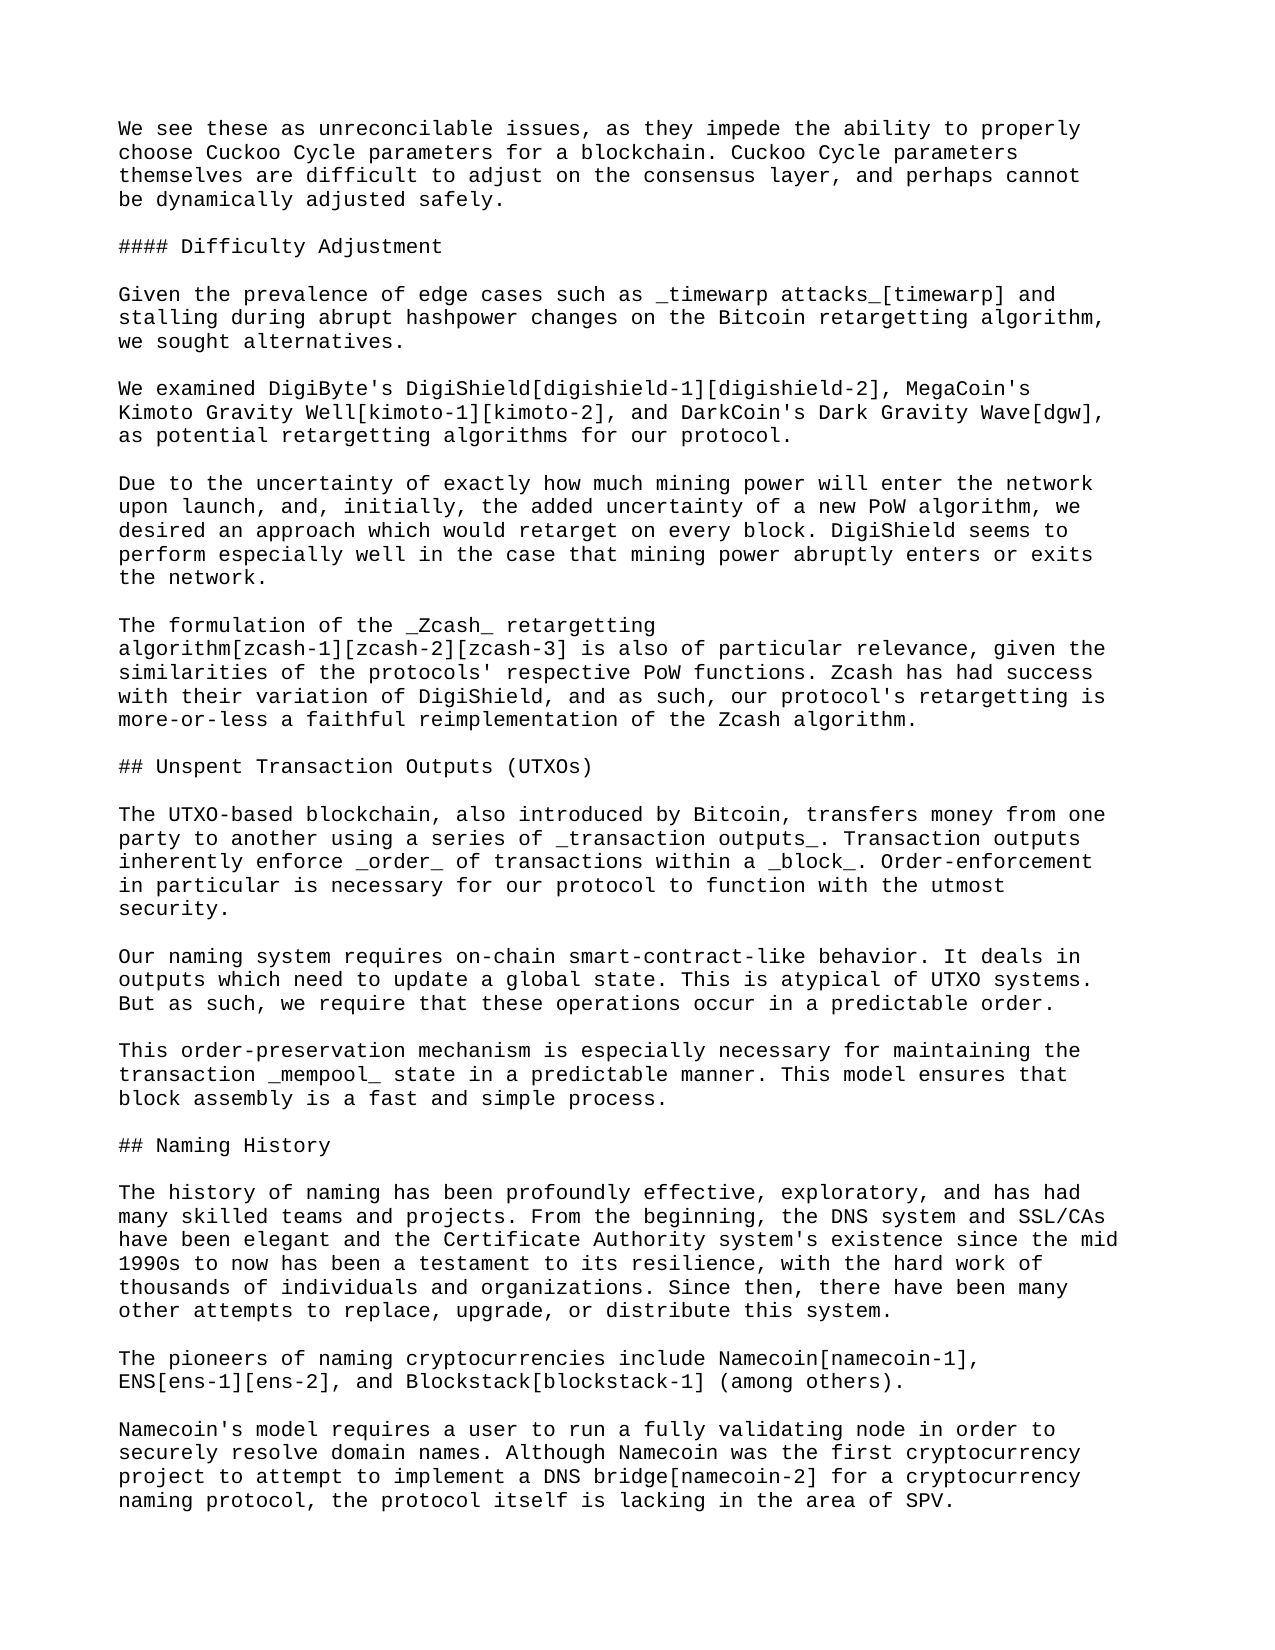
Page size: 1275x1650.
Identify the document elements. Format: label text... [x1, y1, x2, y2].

text The UTXO-based blockchain, also introduced by Bitcoin, transfers money from one [118, 804, 1157, 827]
text have been elegant and the Certificate Authority system's existence since the mid [118, 1229, 1157, 1253]
text ## Unspent Transaction Outputs (UTXOs) [118, 757, 1157, 780]
text But as such, we require that these operations occur in a predictable order. [118, 993, 1157, 1017]
text many skilled teams and projects. From the beginning, the DNS system and SSL/CAs [118, 1206, 1157, 1229]
text choose Cuckoo Cycle parameters for a blockchain. Cuckoo Cycle parameters [118, 142, 1157, 165]
text perform especially well in the case that mining power abruptly enters or exits [118, 544, 1157, 567]
text block assembly is a fast and simple process. [118, 1088, 1157, 1111]
text The pioneers of naming cryptocurrencies include Namecoin[namecoin-1], [118, 1348, 1157, 1371]
text #### Difficulty Adjustment [118, 236, 1157, 260]
text we sought alternatives. [118, 331, 1157, 354]
text securely resolve domain names. Although Namecoin was the first cryptocurrency [118, 1442, 1157, 1466]
text the network. [118, 567, 1157, 591]
text as potential retargetting algorithms for our protocol. [118, 426, 1157, 449]
text party to another using a series of _transaction outputs_. Transaction outputs [118, 827, 1157, 851]
text in particular is necessary for our protocol to function with the utmost [118, 875, 1157, 898]
text other attempts to replace, upgrade, or distribute this system. [118, 1300, 1157, 1324]
text upon launch, and, initially, the added uncertainty of a new PoW algorithm, we [118, 496, 1157, 520]
text algorithm[zcash-1][zcash-2][zcash-3] is also of particular relevance, given the [118, 638, 1157, 662]
text themselves are difficult to adjust on the consensus layer, and perhaps cannot [118, 165, 1157, 189]
text ## Naming History [118, 1135, 1157, 1158]
text The formulation of the _Zcash_ retargetting [118, 615, 1157, 638]
text The history of naming has been profoundly effective, exploratory, and has had [118, 1182, 1157, 1206]
text inherently enforce _order_ of transactions within a _block_. Order-enforcement [118, 851, 1157, 875]
text thousands of individuals and organizations. Since then, there have been many [118, 1277, 1157, 1300]
text Given the prevalence of edge cases such as _timewarp attacks_[timewarp] and [118, 284, 1157, 307]
text be dynamically adjusted safely. [118, 189, 1157, 213]
text with their variation of DigiShield, and as such, our protocol's retargetting is [118, 686, 1157, 709]
text ENS[ens-1][ens-2], and Blockstack[blockstack-1] (among others). [118, 1371, 1157, 1395]
text more-or-less a faithful reimplementation of the Zcash algorithm. [118, 709, 1157, 733]
text stalling during abrupt hashpower changes on the Bitcoin retargetting algorithm, [118, 307, 1157, 331]
text naming protocol, the protocol itself is lacking in the area of SPV. [118, 1489, 1157, 1513]
text outputs which need to update a global state. This is atypical of UTXO systems. [118, 969, 1157, 993]
text desired an approach which would retarget on every block. DigiShield seems to [118, 520, 1157, 544]
text transaction _mempool_ state in a predictable manner. This model ensures that [118, 1064, 1157, 1088]
text This order-preservation mechanism is especially necessary for maintaining the [118, 1040, 1157, 1064]
text 1990s to now has been a testament to its resilience, with the hard work of [118, 1253, 1157, 1277]
text Namecoin's model requires a user to run a fully validating node in order to [118, 1419, 1157, 1442]
text We examined DigiByte's DigiShield[digishield-1][digishield-2], MegaCoin's [118, 378, 1157, 402]
text Due to the uncertainty of exactly how much mining power will enter the network [118, 473, 1157, 496]
text We see these as unreconcilable issues, as they impede the ability to properly [118, 118, 1157, 142]
text Our naming system requires on-chain smart-contract-like behavior. It deals in [118, 946, 1157, 969]
text similarities of the protocols' respective PoW functions. Zcash has had success [118, 662, 1157, 686]
text project to attempt to implement a DNS bridge[namecoin-2] for a cryptocurrency [118, 1466, 1157, 1489]
text security. [118, 898, 1157, 922]
text Kimoto Gravity Well[kimoto-1][kimoto-2], and DarkCoin's Dark Gravity Wave[dgw], [118, 402, 1157, 426]
